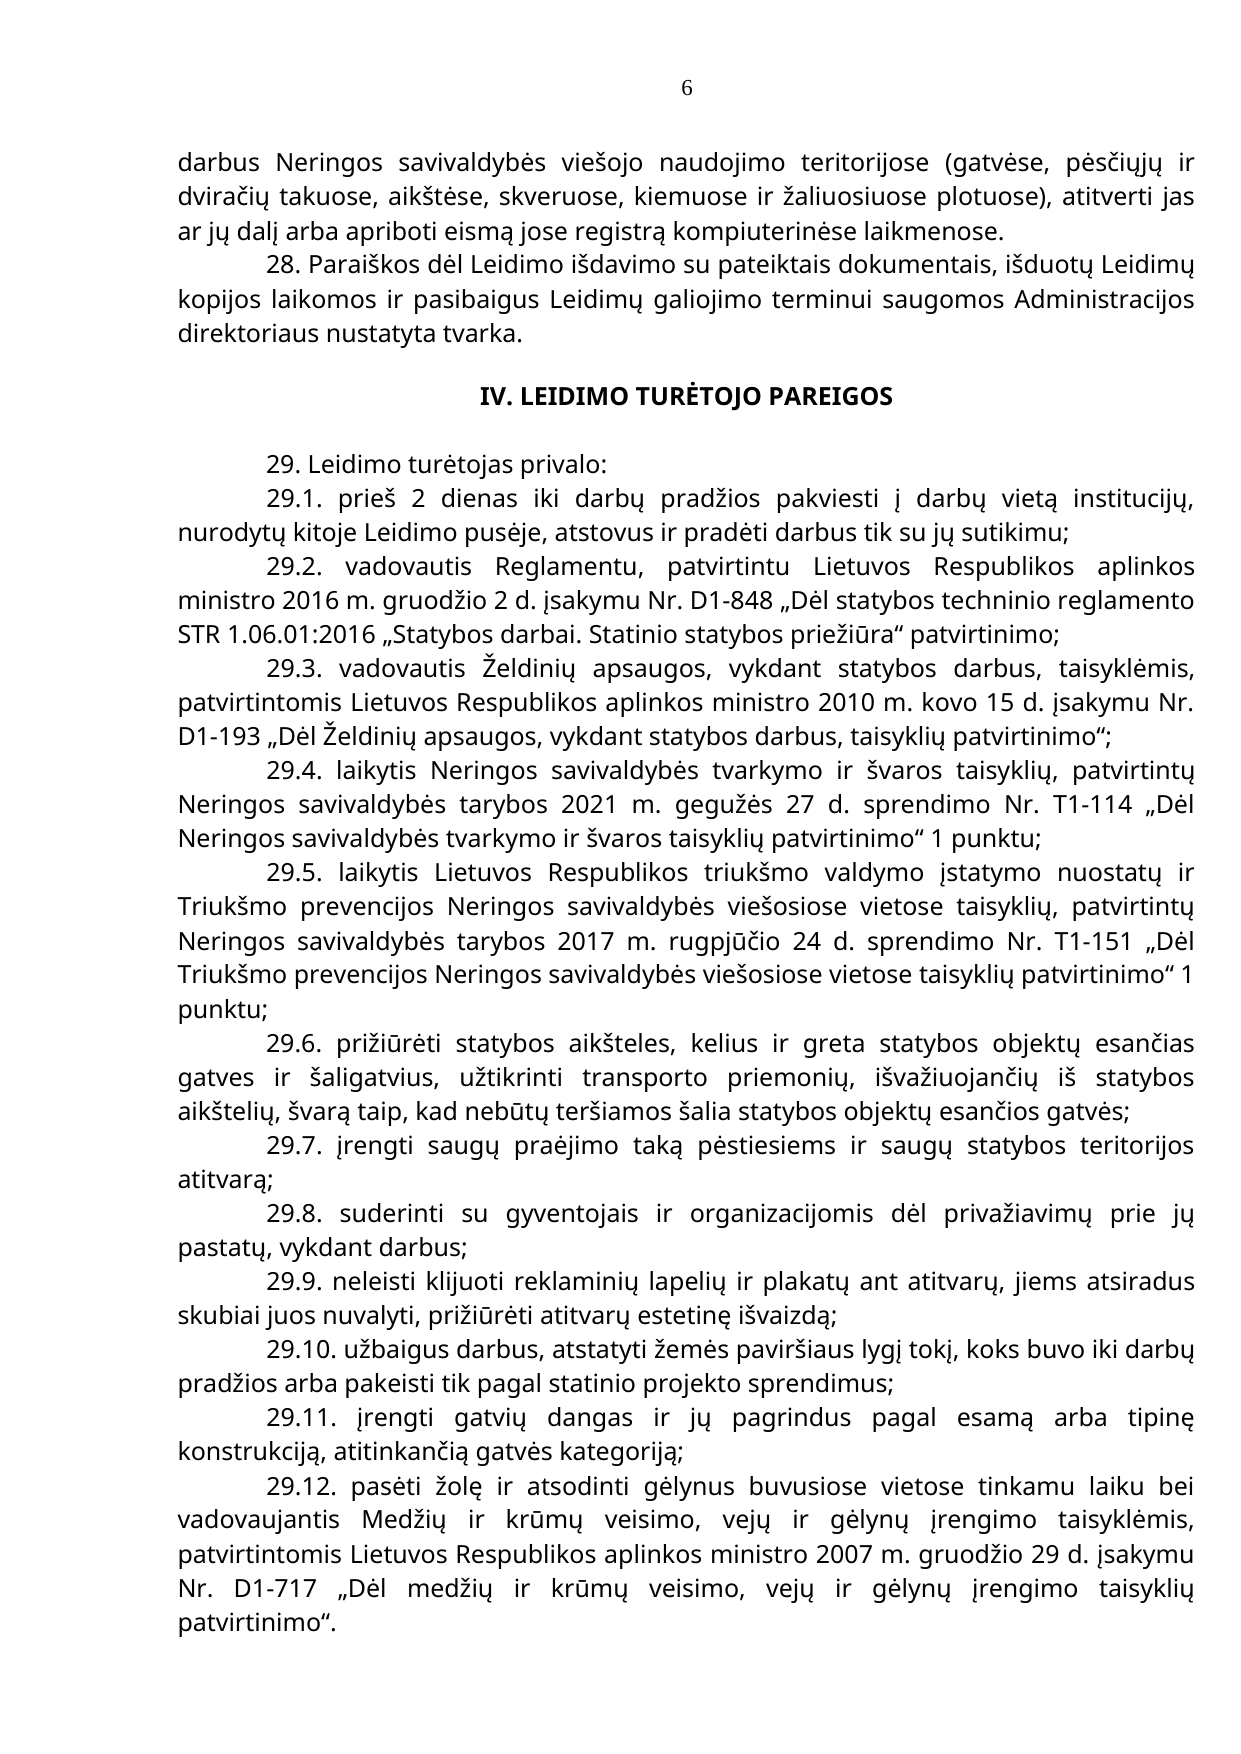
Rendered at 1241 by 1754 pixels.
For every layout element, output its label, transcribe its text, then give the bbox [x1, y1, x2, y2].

text 29.11. įrengti gatvių dangas ir jų pagrindus pagal esamą arba tipinę konstrukciją, atitinkančią gatvės kategoriją; [177, 1400, 1196, 1468]
text 29.6. prižiūrėti statybos aikšteles, kelius ir greta statybos objektų esančias gatves ir šaligatvius, užtikrinti transporto priemonių, išvažiuojančių iš statybos aikštelių, švarą taip, kad nebūtų teršiamos šalia statybos objektų esančios gatvės; [177, 1025, 1196, 1127]
text 29.4. laikytis Neringos savivaldybės tvarkymo ir švaros taisyklių, patvirtintų Neringos savivaldybės tarybos 2021 m. gegužės 27 d. sprendimo Nr. T1-114 „Dėl Neringos savivaldybės tvarkymo ir švaros taisyklių patvirtinimo“ 1 punktu; [177, 753, 1196, 855]
text 29.1. prieš 2 dienas iki darbų pradžios pakviesti į darbų vietą institucijų, nurodytų kitoje Leidimo pusėje, atstovus ir pradėti darbus tik su jų sutikimu; [177, 480, 1196, 548]
text 29. Leidimo turėtojas privalo: [177, 446, 1196, 480]
text 29.7. įrengti saugų praėjimo taką pėstiesiems ir saugų statybos teritorijos atitvarą; [177, 1127, 1196, 1196]
text 29.12. pasėti žolę ir atsodinti gėlynus buvusiose vietose tinkamu laiku bei vadovaujantis Medžių ir krūmų veisimo, vejų ir gėlynų įrengimo taisyklėmis, patvirtintomis Lietuvos Respublikos aplinkos ministro 2007 m. gruodžio 29 d. įsakymu Nr. D1-717 „Dėl medžių ir krūmų veisimo, vejų ir gėlynų įrengimo taisyklių patvirtinimo“. [177, 1468, 1196, 1638]
text 29.5. laikytis Lietuvos Respublikos triukšmo valdymo įstatymo nuostatų ir Triukšmo prevencijos Neringos savivaldybės viešosiose vietose taisyklių, patvirtintų Neringos savivaldybės tarybos 2017 m. rugpjūčio 24 d. sprendimo Nr. T1-151 „Dėl Triukšmo prevencijos Neringos savivaldybės viešosiose vietose taisyklių patvirtinimo“ 1 punktu; [177, 855, 1196, 1025]
text 29.9. neleisti klijuoti reklaminių lapelių ir plakatų ant atitvarų, jiems atsiradus skubiai juos nuvalyti, prižiūrėti atitvarų estetinę išvaizdą; [177, 1264, 1196, 1332]
text darbus Neringos savivaldybės viešojo naudojimo teritorijose (gatvėse, pėsčiųjų ir dviračių takuose, aikštėse, skveruose, kiemuose ir žaliuosiuose plotuose), atitverti jas ar jų dalį arba apriboti eismą jose registrą kompiuterinėse laikmenose. [177, 145, 1196, 247]
text 29.3. vadovautis Želdinių apsaugos, vykdant statybos darbus, taisyklėmis, patvirtintomis Lietuvos Respublikos aplinkos ministro 2010 m. kovo 15 d. įsakymu Nr. D1-193 „Dėl Želdinių apsaugos, vykdant statybos darbus, taisyklių patvirtinimo“; [177, 651, 1196, 753]
text 29.8. suderinti su gyventojais ir organizacijomis dėl privažiavimų prie jų pastatų, vykdant darbus; [177, 1196, 1196, 1264]
text 28. Paraiškos dėl Leidimo išdavimo su pateiktais dokumentais, išduotų Leidimų kopijos laikomos ir pasibaigus Leidimų galiojimo terminui saugomos Administracijos direktoriaus nustatyta tvarka. [177, 247, 1196, 349]
text 29.2. vadovautis Reglamentu, patvirtintu Lietuvos Respublikos aplinkos ministro 2016 m. gruodžio 2 d. įsakymu Nr. D1-848 „Dėl statybos techninio reglamento STR 1.06.01:2016 „Statybos darbai. Statinio statybos priežiūra“ patvirtinimo; [177, 548, 1196, 651]
text IV. LEIDIMO TURĖTOJO PAREIGOS [177, 378, 1196, 412]
text 29.10. užbaigus darbus, atstatyti žemės paviršiaus lygį tokį, koks buvo iki darbų pradžios arba pakeisti tik pagal statinio projekto sprendimus; [177, 1332, 1196, 1400]
